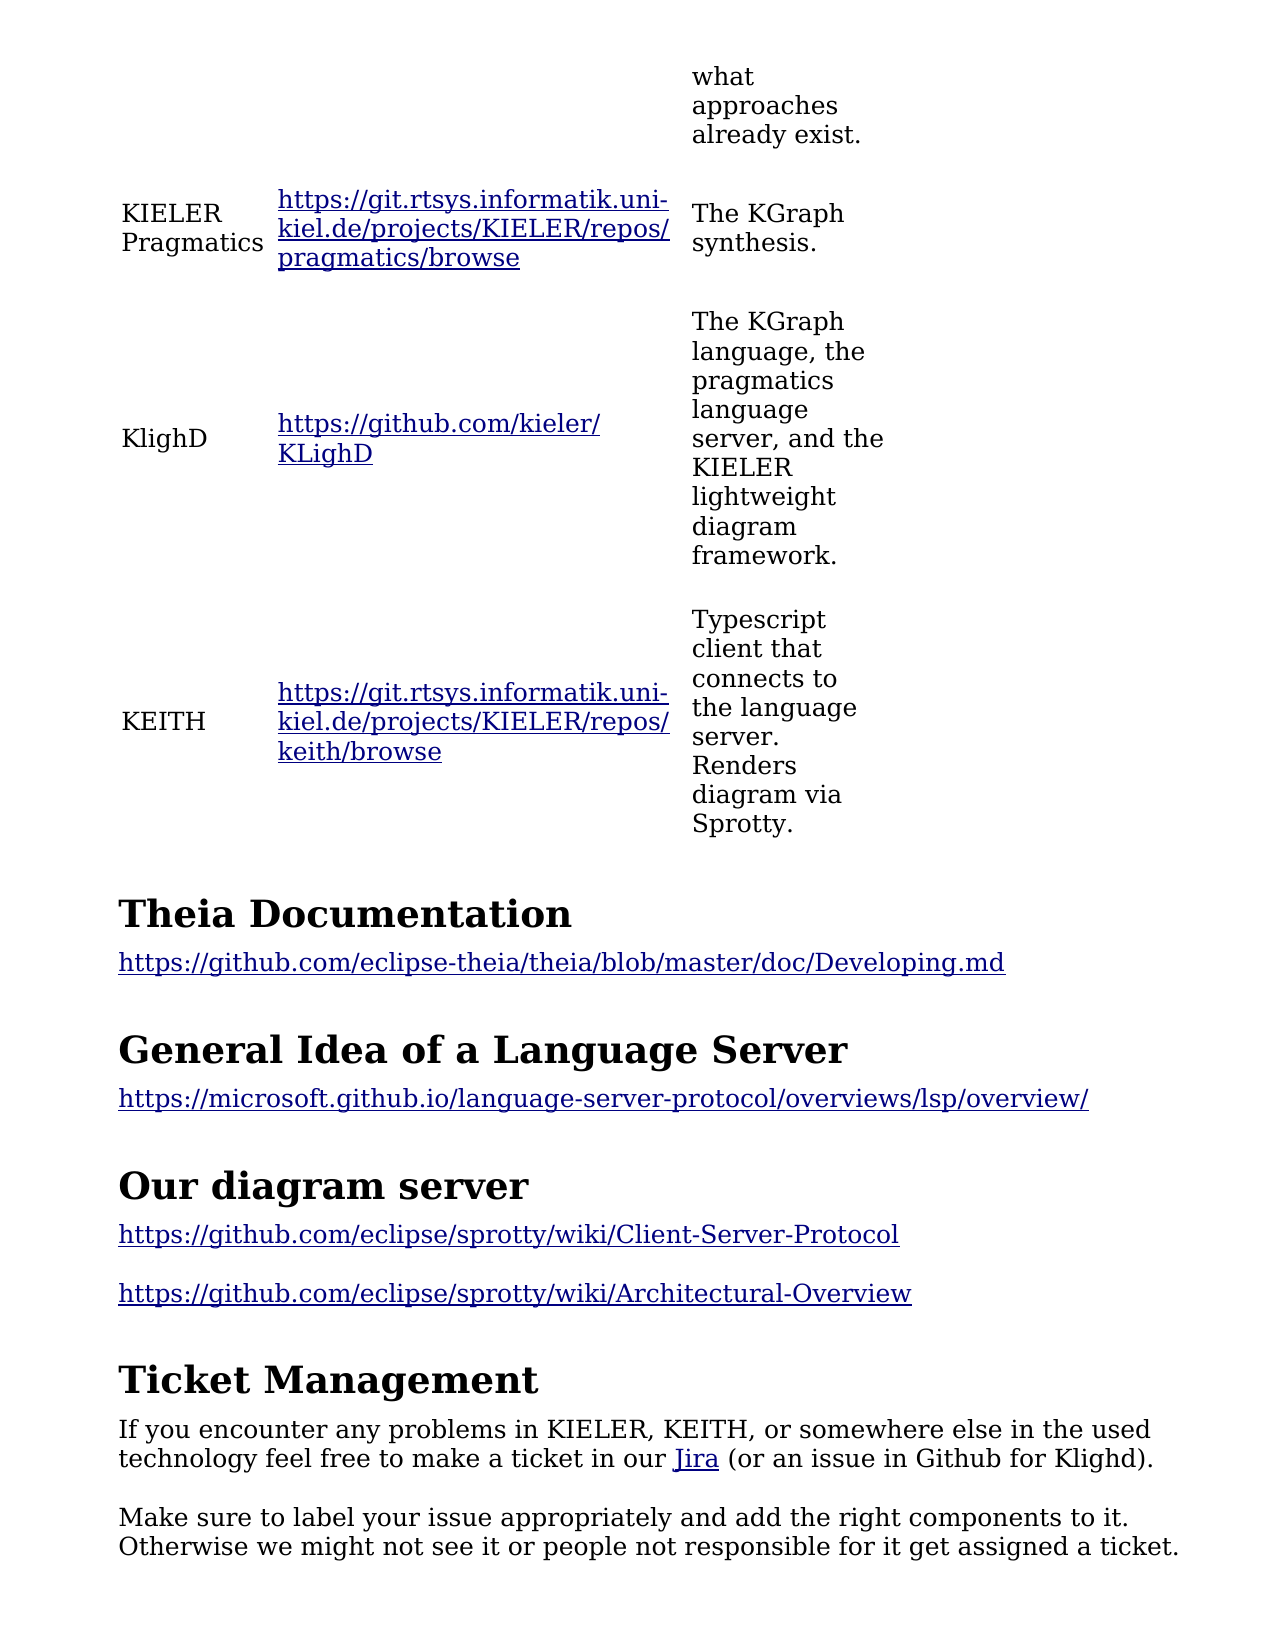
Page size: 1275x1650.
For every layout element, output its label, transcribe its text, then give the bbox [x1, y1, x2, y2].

subtitle Our diagram server [118, 1164, 1216, 1208]
table_cell https://github.com/kieler/KLighD [275, 305, 689, 602]
table_cell [275, 59, 689, 182]
table_cell [118, 59, 274, 182]
table_cell The KGraph language, the pragmatics language server, and the KIELER lightweight diagram framework. [689, 305, 887, 602]
subtitle Theia Documentation [118, 892, 1216, 936]
subtitle Ticket Management [118, 1359, 1216, 1403]
table_cell KlighD [118, 305, 274, 602]
text https://github.com/eclipse/sprotty/wiki/Client-Server-Protocol [118, 1221, 1216, 1250]
text https://github.com/eclipse-theia/theia/blob/master/doc/Developing.md [118, 948, 1216, 978]
text If you encounter any problems in KIELER, KEITH, or somewhere else in the used technology feel free to make a ticket in our Jira (or an issue in Github for Klighd). [118, 1415, 1216, 1474]
text https://github.com/eclipse/sprotty/wiki/Architectural-Overview [118, 1279, 1216, 1308]
text Make sure to label your issue appropriately and add the right components to it. Otherwise we might not see it or people not responsible for it get assigned a ticket. [118, 1503, 1216, 1561]
table_cell The KGraph synthesis. [689, 182, 887, 305]
text https://microsoft.github.io/language-server-protocol/overviews/lsp/overview/ [118, 1084, 1216, 1114]
table_cell what approaches already exist. [689, 59, 887, 182]
table_cell KEITH [118, 603, 274, 871]
table_cell Typescript client that connects to the language server. Renders diagram via Sprotty. [689, 603, 887, 871]
subtitle General Idea of a Language Server [118, 1028, 1216, 1072]
table_cell https://git.rtsys.informatik.uni-kiel.de/projects/KIELER/repos/pragmatics/browse [275, 182, 689, 305]
table_cell https://git.rtsys.informatik.uni-kiel.de/projects/KIELER/repos/keith/browse [275, 603, 689, 871]
table_cell KIELER Pragmatics [118, 182, 274, 305]
